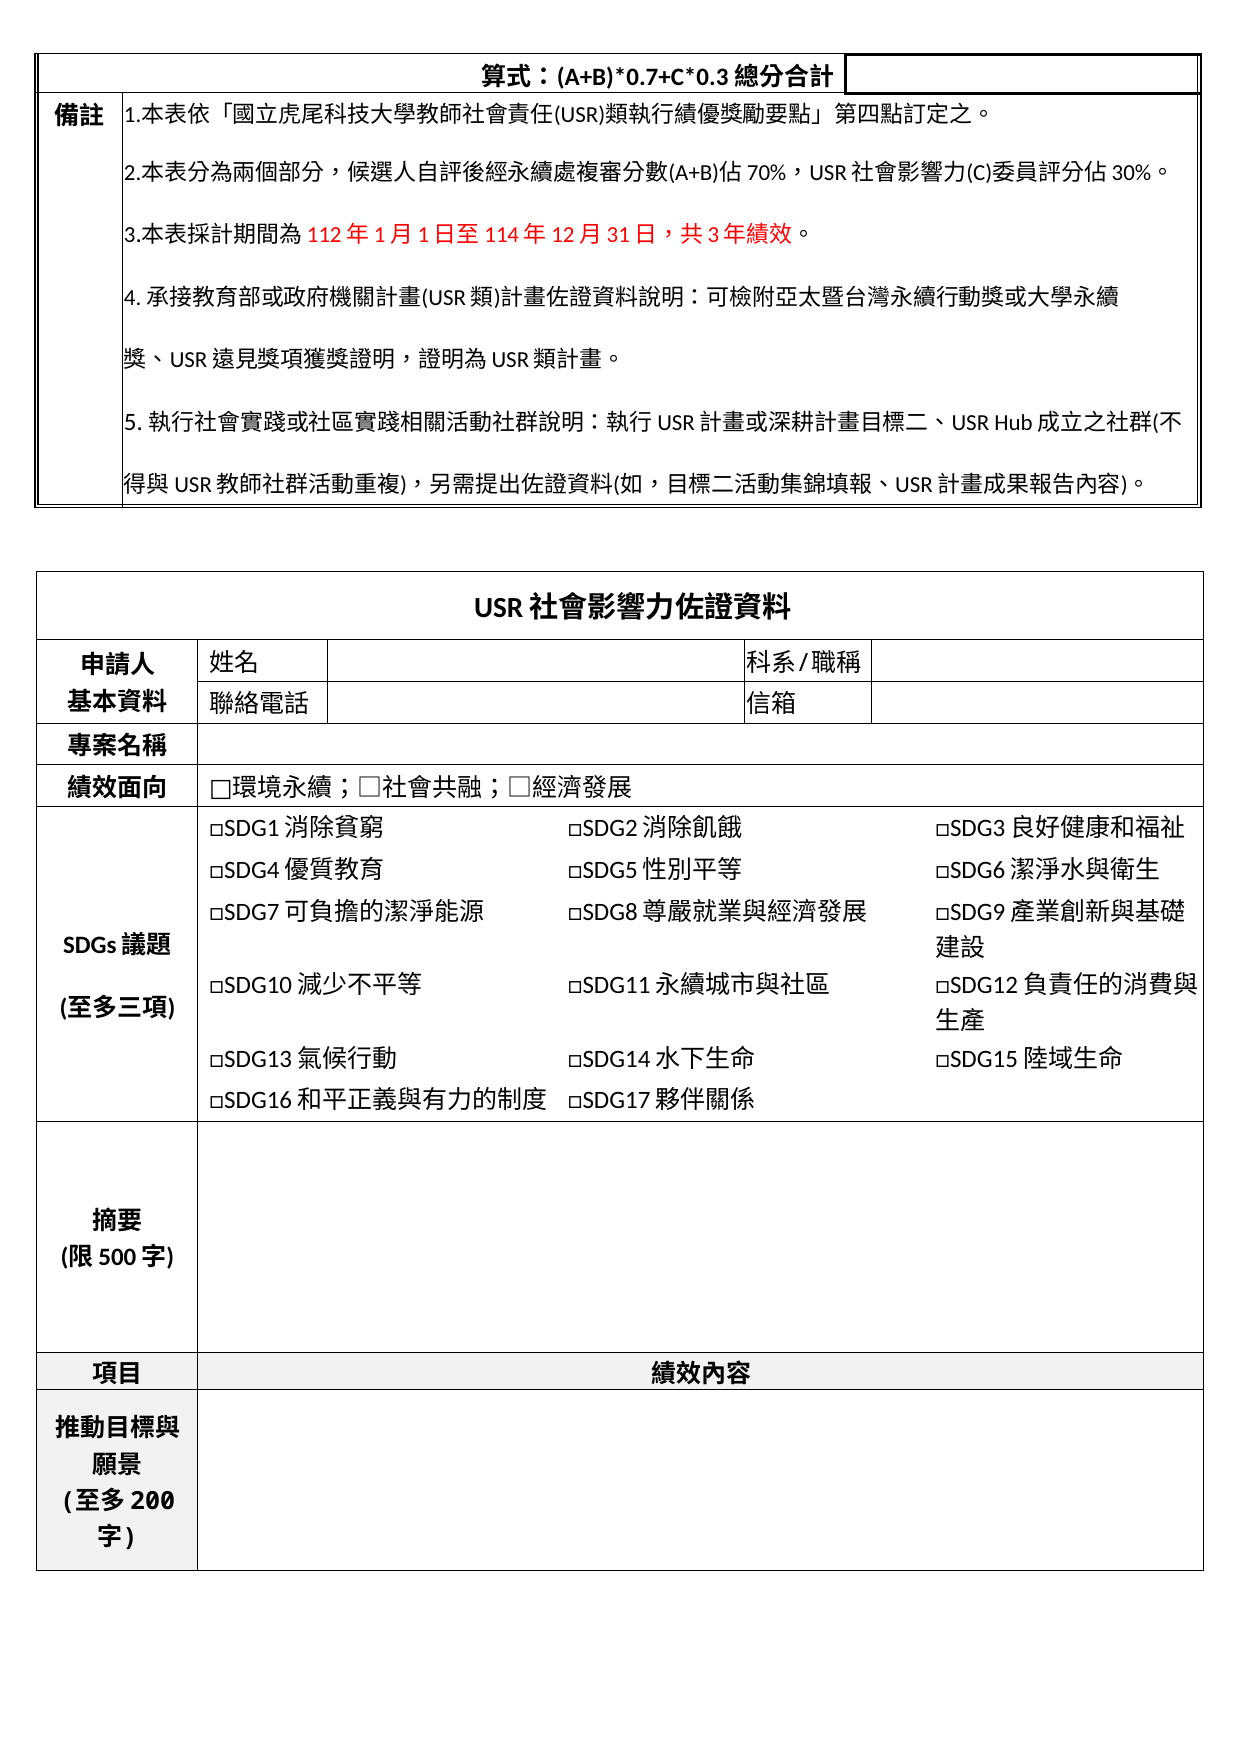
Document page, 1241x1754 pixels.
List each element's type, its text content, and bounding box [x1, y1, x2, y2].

table_cell 科系/職稱 [745, 640, 871, 681]
table_cell 績效內容 [198, 1353, 1203, 1389]
table_cell 備註 [39, 93, 122, 504]
table_cell 項目 [37, 1353, 197, 1389]
table_cell [847, 56, 1197, 92]
table_cell □SDG10減少不平等 [198, 964, 566, 1037]
table_cell □SDG15陸域生命 [934, 1037, 1203, 1079]
table_cell 專案名稱 [37, 724, 197, 764]
table_cell 申請人 基本資料 [37, 640, 197, 722]
table_cell □SDG6潔淨水與衛生 [934, 848, 1203, 890]
table_cell □SDG8尊嚴就業與經濟發展 [566, 890, 934, 963]
table_cell □SDG9產業創新與基礎建設 [934, 890, 1203, 963]
table_cell 1.本表依「國立虎尾科技大學教師社會責任(USR)類執行績優獎勵要點」第四點訂定之。 2.本表分為兩個部分，候選人自評後經永續處複審分數(A+B)佔70%，USR社會影響力(C)委員評分佔30%。 3.本表採計期間為112年1月1日至114年12月31日，共3年績效。 4. 承接教育部或政府機關計畫(USR類)計畫佐證資料說明：可檢附亞太暨台灣永續行動獎或大學永續獎、USR遠見獎項獲獎證明，證明為USR類計畫。 5. 執行社會實踐或社區實踐相關活動社群說明：執行USR計畫或深耕計畫目標二、USR Hub成立之社群(不得與USR教師社群活動重複)，另需提出佐證資料(如，目標二活動集錦填報、USR計畫成果報告內容)。 [123, 93, 1197, 504]
table_cell □SDG16和平正義與有力的制度 [198, 1079, 566, 1121]
table_header USR社會影響力佐證資料 [37, 572, 1203, 639]
table_cell [328, 640, 744, 681]
table_cell □SDG11永續城市與社區 [566, 964, 934, 1037]
table_cell □SDG7可負擔的潔淨能源 [198, 890, 566, 963]
table_cell □SDG2消除飢餓 [566, 807, 934, 848]
table_cell 姓名 [198, 640, 327, 681]
table_cell □SDG4優質教育 [198, 848, 566, 890]
table_cell □SDG13氣候行動 [198, 1037, 566, 1079]
table_cell 推動目標與願景 (至多200字) [37, 1390, 197, 1570]
table_cell 算式：(A+B)*0.7+C*0.3 總分合計 [39, 54, 844, 92]
table_cell [872, 640, 1203, 681]
table_cell [198, 1122, 1203, 1352]
table_cell 摘要 (限500字) [37, 1122, 197, 1352]
table_cell □SDG14水下生命 [566, 1037, 934, 1079]
table_cell □SDG12負責任的消費與生產 [934, 964, 1203, 1037]
table_cell □SDG17夥伴關係 [566, 1079, 934, 1121]
table_cell 信箱 [745, 682, 871, 722]
table_cell [198, 724, 1203, 764]
table_cell [872, 682, 1203, 722]
table_cell □SDG5性別平等 [566, 848, 934, 890]
table_cell 聯絡電話 [198, 682, 327, 722]
table_cell □環境永續；□社會共融；□經濟發展 [198, 765, 1203, 806]
table_cell [328, 682, 744, 722]
table_cell SDGs議題(至多三項) [37, 807, 197, 1121]
table_cell 績效面向 [37, 765, 197, 806]
table_cell □SDG1消除貧窮 [198, 807, 566, 848]
table_cell [934, 1079, 1203, 1121]
table_cell [198, 1390, 1203, 1570]
table_cell □SDG3良好健康和福祉 [934, 807, 1203, 848]
